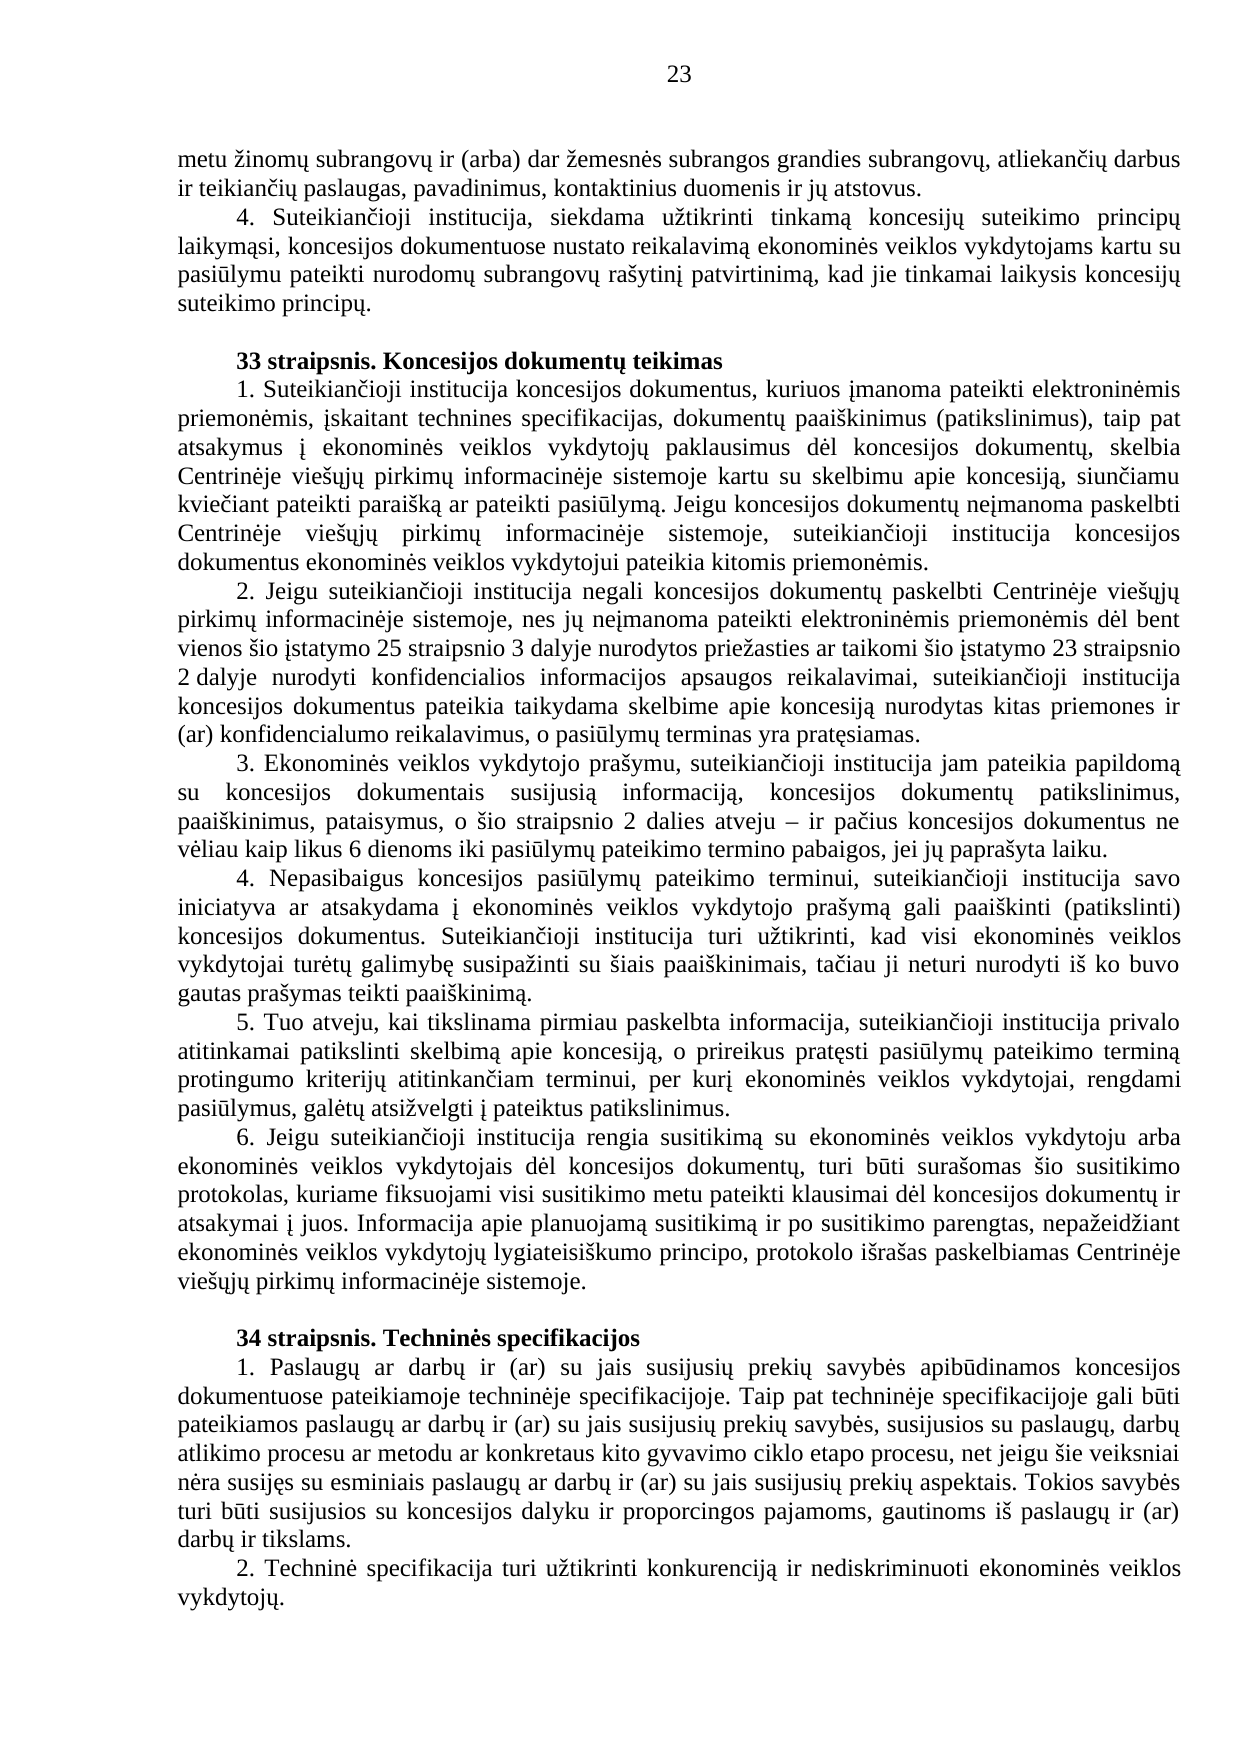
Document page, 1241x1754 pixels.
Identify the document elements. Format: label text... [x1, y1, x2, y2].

text 6. Jeigu suteikiančioji institucija rengia susitikimą su ekonominės veiklos vykdytoju arba ekonominės veiklos vykdytojais dėl koncesijos dokumentų, turi būti surašomas šio susitikimo protokolas, kuriame fiksuojami visi susitikimo metu pateikti klausimai dėl koncesijos dokumentų ir atsakymai į juos. Informacija apie planuojamą susitikimą ir po susitikimo parengtas, nepažeidžiant ekonominės veiklos vykdytojų lygiateisiškumo principo, protokolo išrašas paskelbiamas Centrinėje viešųjų pirkimų informacinėje sistemoje. [177, 1122, 1181, 1294]
text 2. Jeigu suteikiančioji institucija negali koncesijos dokumentų paskelbti Centrinėje viešųjų pirkimų informacinėje sistemoje, nes jų neįmanoma pateikti elektroninėmis priemonėmis dėl bent vienos šio įstatymo 25 straipsnio 3 dalyje nurodytos priežasties ar taikomi šio įstatymo 23 straipsnio 2 dalyje nurodyti konfidencialios informacijos apsaugos reikalavimai, suteikiančioji institucija koncesijos dokumentus pateikia taikydama skelbime apie koncesiją nurodytas kitas priemones ir (ar) konfidencialumo reikalavimus, o pasiūlymų terminas yra pratęsiamas. [177, 576, 1181, 748]
text 4. Nepasibaigus koncesijos pasiūlymų pateikimo terminui, suteikiančioji institucija savo iniciatyva ar atsakydama į ekonominės veiklos vykdytojo prašymą gali paaiškinti (patikslinti) koncesijos dokumentus. Suteikiančioji institucija turi užtikrinti, kad visi ekonominės veiklos vykdytojai turėtų galimybę susipažinti su šiais paaiškinimais, tačiau ji neturi nurodyti iš ko buvo gautas prašymas teikti paaiškinimą. [177, 863, 1181, 1007]
text 33 straipsnis. Koncesijos dokumentų teikimas [177, 346, 1181, 374]
text 1. Paslaugų ar darbų ir (ar) su jais susijusių prekių savybės apibūdinamos koncesijos dokumentuose pateikiamoje techninėje specifikacijoje. Taip pat techninėje specifikacijoje gali būti pateikiamos paslaugų ar darbų ir (ar) su jais susijusių prekių savybės, susijusios su paslaugų, darbų atlikimo procesu ar metodu ar konkretaus kito gyvavimo ciklo etapo procesu, net jeigu šie veiksniai nėra susijęs su esminiais paslaugų ar darbų ir (ar) su jais susijusių prekių aspektais. Tokios savybės turi būti susijusios su koncesijos dalyku ir proporcingos pajamoms, gautinoms iš paslaugų ir (ar) darbų ir tikslams. [177, 1352, 1181, 1553]
text metu žinomų subrangovų ir (arba) dar žemesnės subrangos grandies subrangovų, atliekančių darbus ir teikiančių paslaugas, pavadinimus, kontaktinius duomenis ir jų atstovus. [177, 144, 1181, 202]
text 34 straipsnis. Techninės specifikacijos [177, 1323, 1181, 1352]
text 1. Suteikiančioji institucija koncesijos dokumentus, kuriuos įmanoma pateikti elektroninėmis priemonėmis, įskaitant technines specifikacijas, dokumentų paaiškinimus (patikslinimus), taip pat atsakymus į ekonominės veiklos vykdytojų paklausimus dėl koncesijos dokumentų, skelbia Centrinėje viešųjų pirkimų informacinėje sistemoje kartu su skelbimu apie koncesiją, siunčiamu kviečiant pateikti paraišką ar pateikti pasiūlymą. Jeigu koncesijos dokumentų neįmanoma paskelbti Centrinėje viešųjų pirkimų informacinėje sistemoje, suteikiančioji institucija koncesijos dokumentus ekonominės veiklos vykdytojui pateikia kitomis priemonėmis. [177, 374, 1181, 576]
text 2. Techninė specifikacija turi užtikrinti konkurenciją ir nediskriminuoti ekonominės veiklos vykdytojų. [177, 1553, 1181, 1611]
text 5. Tuo atveju, kai tikslinama pirmiau paskelbta informacija, suteikiančioji institucija privalo atitinkamai patikslinti skelbimą apie koncesiją, o prireikus pratęsti pasiūlymų pateikimo terminą protingumo kriterijų atitinkančiam terminui, per kurį ekonominės veiklos vykdytojai, rengdami pasiūlymus, galėtų atsižvelgti į pateiktus patikslinimus. [177, 1007, 1181, 1122]
text 3. Ekonominės veiklos vykdytojo prašymu, suteikiančioji institucija jam pateikia papildomą su koncesijos dokumentais susijusią informaciją, koncesijos dokumentų patikslinimus, paaiškinimus, pataisymus, o šio straipsnio 2 dalies atveju – ir pačius koncesijos dokumentus ne vėliau kaip likus 6 dienoms iki pasiūlymų pateikimo termino pabaigos, jei jų paprašyta laiku. [177, 748, 1181, 863]
text 4. Suteikiančioji institucija, siekdama užtikrinti tinkamą koncesijų suteikimo principų laikymąsi, koncesijos dokumentuose nustato reikalavimą ekonominės veiklos vykdytojams kartu su pasiūlymu pateikti nurodomų subrangovų rašytinį patvirtinimą, kad jie tinkamai laikysis koncesijų suteikimo principų. [177, 202, 1181, 317]
